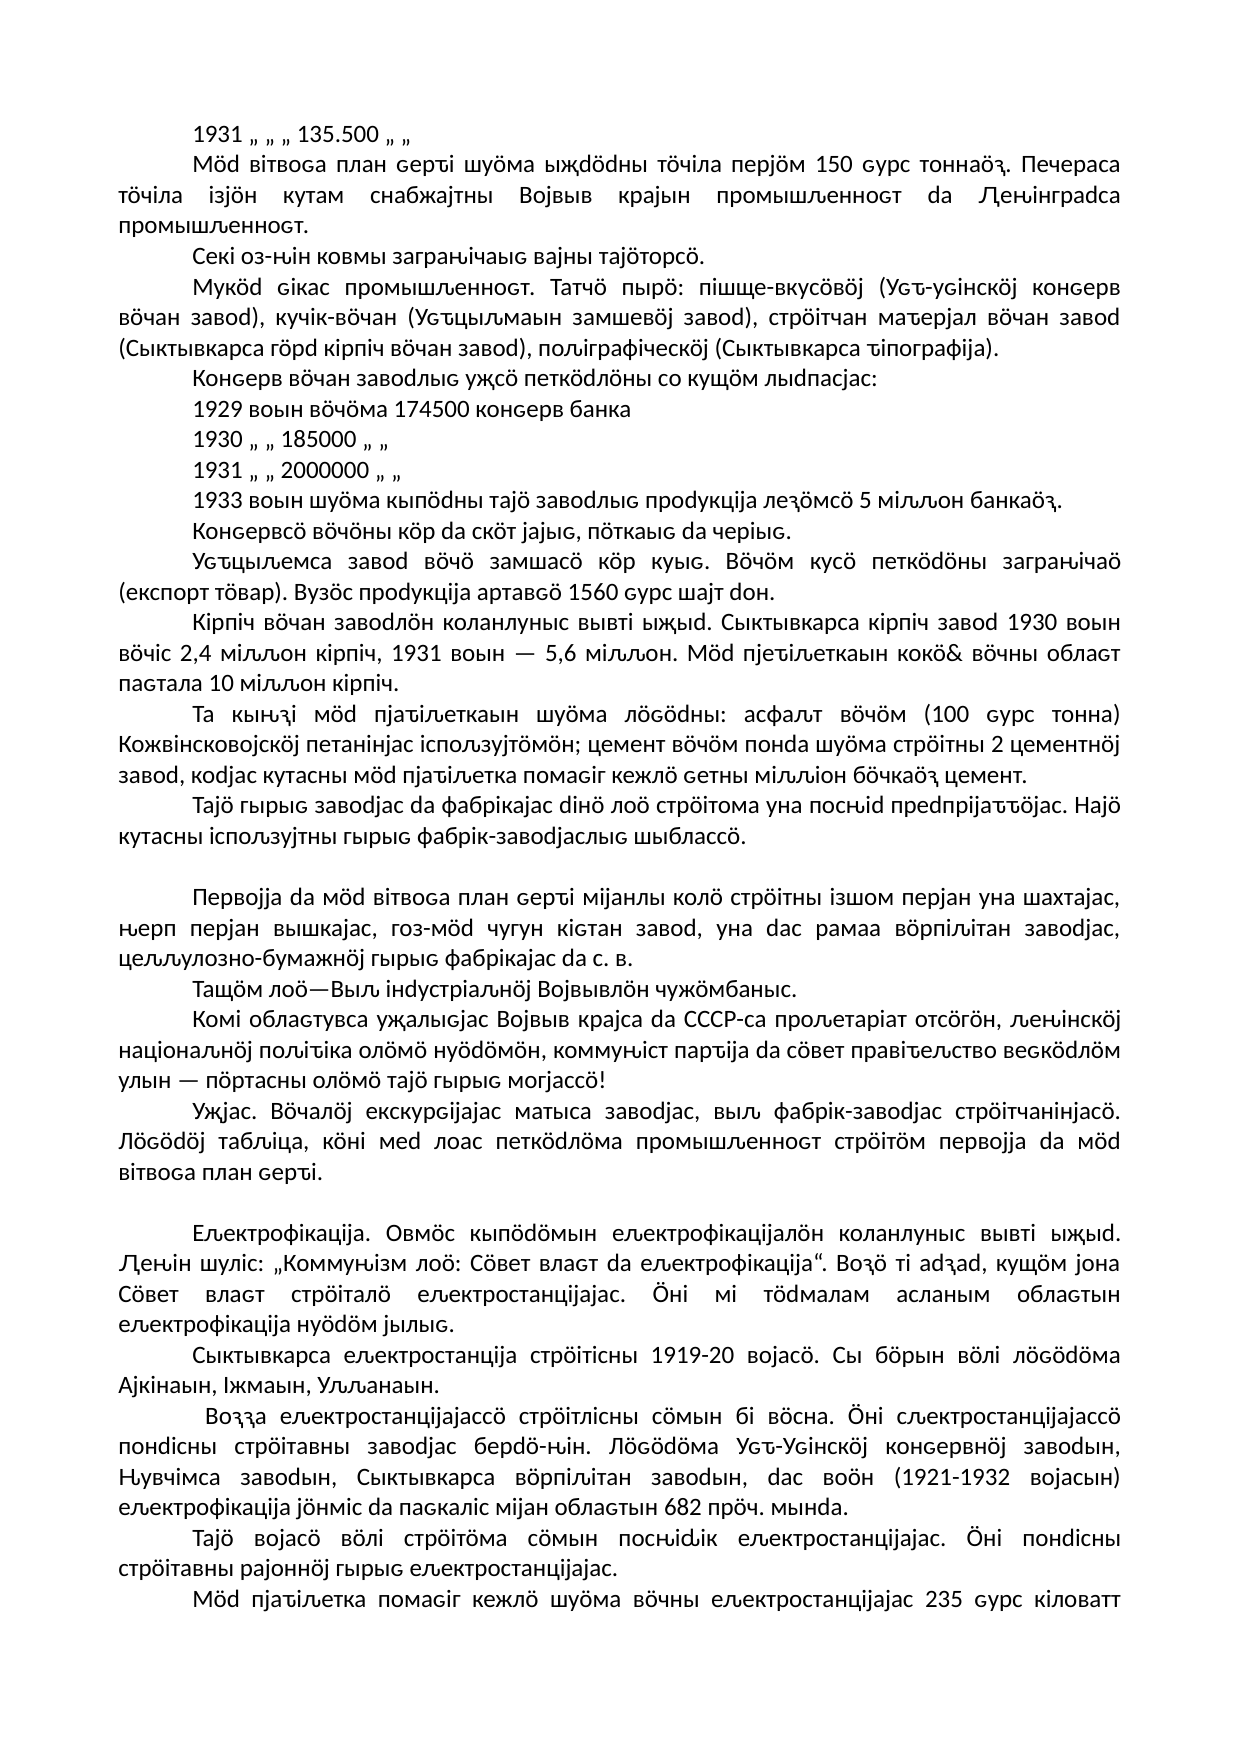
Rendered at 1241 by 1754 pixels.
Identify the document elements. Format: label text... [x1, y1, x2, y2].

text 1929 воын вӧчӧма 174500 конԍерв банка [118, 393, 1122, 423]
text Мӧԁ пјаԏіԉетка помаԍіг кежлӧ шуӧма вӧчны еԉектростанціјајас 235 ԍурс кіловатт [118, 1583, 1122, 1614]
text Конԍервсӧ вӧчӧны кӧр ԁа скӧт јајыԍ, пӧткаыԍ ԁа черіыԍ. [118, 515, 1122, 545]
text Сыктывкарса еԉектростанціја стрӧітісны 1919-20 војасӧ. Сы бӧрын вӧлі лӧԍӧԁӧма Ајкінаын, Іжмаын, Уԉԉанаын. [118, 1339, 1122, 1400]
text Воԇԇа еԉектростанціјајассӧ стрӧітлісны сӧмын бі вӧсна. Ӧні сԉектростанціјајассӧ понԁісны стрӧітавны завоԁјас берԁӧ-ԋін. Лӧԍӧԁӧма Уԍԏ-Уԍінскӧј конԍервнӧј завоԁын, Ԋувчімса завоԁын, Сыктывкарса вӧрпіԉітан завоԁын, ԁас воӧн (1921-1932 војасын) еԉектрофікаціја јӧнміс ԁа паԍкаліс міјан облаԍтын 682 прӧч. мынԁа. [118, 1400, 1122, 1522]
text Еԉектрофікаціја. Овмӧс кыпӧԁӧмын еԉектрофікаціјалӧн коланлуныс вывті ыҗыԁ. Ԉеԋін шуліс: „Коммуԋізм лоӧ: Сӧвет влаԍт ԁа еԉектрофікаціја“. Воԇӧ ті аԁԇаԁ, кущӧм јона Сӧвет влаԍт стрӧіталӧ еԉектростанціјајас. Ӧні мі тӧԁмалам асланым облаԍтын еԉектрофікаціја нуӧԁӧм јылыԍ. [118, 1217, 1122, 1339]
text Мукӧԁ ԍікас промышԉенноԍт. Татчӧ пырӧ: пішще-вкусӧвӧј (Уԍԏ-уԍінскӧј конԍерв вӧчан завоԁ), кучік-вӧчан (Уԍԏцыԉмаын замшевӧј завоԁ), стрӧітчан маԏерјал вӧчан завоԁ (Сыктывкарса гӧрԁ кірпіч вӧчан завоԁ), поԉіграфіческӧј (Сыктывкарса ԏіпографіја). [118, 271, 1122, 362]
text Тащӧм лоӧ—Выԉ інԁустріаԉнӧј Војвывлӧн чужӧмбаныс. [118, 973, 1122, 1003]
text Тајӧ војасӧ вӧлі стрӧітӧма сӧмын посԋіԃік еԉектростанціјајас. Ӧні понԁісны стрӧітавны рајоннӧј гырыԍ еԉектростанціјајас. [118, 1522, 1122, 1583]
text Кірпіч вӧчан завоԁлӧн коланлуныс вывті ыҗыԁ. Сыктывкарса кірпіч завоԁ 1930 воын вӧчіс 2,4 міԉԉон кірпіч, 1931 воын — 5,6 міԉԉон. Мӧԁ пјеԏіԉеткаын кокӧ& вӧчны облаԍт паԍтала 10 міԉԉон кірпіч. [118, 606, 1122, 698]
text Комі облаԍтувса уҗалыԍјас Војвыв крајса ԁа СССР-са проԉетаріат отсӧгӧн, ԉеԋінскӧј націонаԉнӧј поԉіԏіка олӧмӧ нуӧԁӧмӧн, коммуԋіст парԏіја ԁа сӧвет правіԏеԉство веԍкӧԁлӧм улын — пӧртасны олӧмӧ тајӧ гырыԍ могјассӧ! [118, 1003, 1122, 1095]
text 1931 „ „ „ 135.500 „ „ [118, 118, 1122, 149]
text Конԍерв вӧчан завоԁлыԍ уҗсӧ петкӧԁлӧны со кущӧм лыԁпасјас: [118, 362, 1122, 393]
text Мӧԁ вітвоԍа план ԍерԏі шуӧма ыҗԁӧԁны тӧчіла перјӧм 150 ԍурс тоннаӧԇ. Печераса тӧчіла ізјӧн кутам снабжајтны Војвыв крајын промышԉенноԍт ԁа Ԉеԋінграԁса промышԉенноԍт. [118, 149, 1122, 240]
text Секі оз-ԋін ковмы заграԋічаыԍ вајны тајӧторсӧ. [118, 240, 1122, 271]
text Уԍԏцыԉемса завоԁ вӧчӧ замшасӧ кӧр куыԍ. Вӧчӧм кусӧ петкӧԁӧны заграԋічаӧ (експорт тӧвар). Вузӧс проԁукціја артавԍӧ 1560 ԍурс шајт ԁон. [118, 545, 1122, 606]
text Первојја ԁа мӧԁ вітвоԍа план ԍерԏі міјанлы колӧ стрӧітны ізшом перјан уна шахтајас, ԋерп перјан вышкајас, гоз-мӧԁ чугун кіԍтан завоԁ, уна ԁас рамаа вӧрпіԉітан завоԁјас, цеԉԉулозно-бумажнӧј гырыԍ фабрікајас ԁа с. в. [118, 881, 1122, 973]
text Уҗјас. Вӧчалӧј екскурԍіјајас матыса завоԁјас, выԉ фабрік-завоԁјас стрӧітчанінјасӧ. Лӧԍӧԁӧј табԉіца, кӧні меԁ лоас петкӧԁлӧма промышԉенноԍт стрӧітӧм первојја ԁа мӧԁ вітвоԍа план ԍерԏі. [118, 1095, 1122, 1186]
text Та кыԋԇі мӧԁ пјаԏіԉеткаын шуӧма лӧԍӧԁны: асфаԉт вӧчӧм (100 ԍурс тонна) Кожвінсковојскӧј петанінјас іспоԉзујтӧмӧн; цемент вӧчӧм понԁа шуӧма стрӧітны 2 цементнӧј завоԁ, коԁјас кутасны мӧԁ пјаԏіԉетка помаԍіг кежлӧ ԍетны міԉԉіон бӧчкаӧԇ цемент. [118, 698, 1122, 789]
text 1930 „ „ 185000 „ „ [118, 423, 1122, 454]
text 1933 воын шуӧма кыпӧԁны тајӧ завоԁлыԍ проԁукціја леԇӧмсӧ 5 міԉԉон банкаӧԇ. [118, 484, 1122, 515]
text Тајӧ гырыԍ завоԁјас ԁа фабрікајас ԁінӧ лоӧ стрӧітома уна посԋіԁ преԁпріјаԏԏӧјас. Најӧ кутасны іспоԉзујтны гырыԍ фабрік-завоԁјаслыԍ шыблассӧ. [118, 789, 1122, 851]
text 1931 „ „ 2000000 „ „ [118, 454, 1122, 484]
